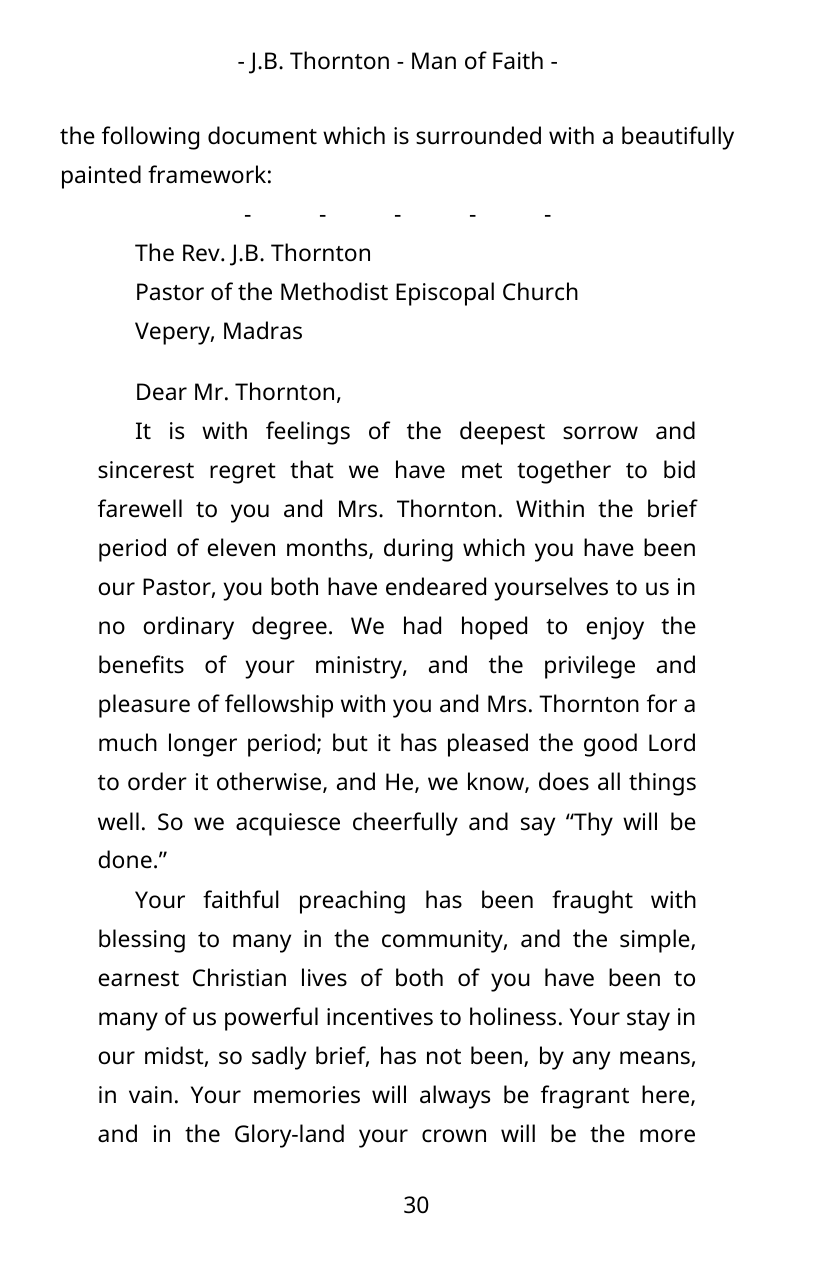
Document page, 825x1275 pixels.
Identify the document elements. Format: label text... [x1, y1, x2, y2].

text Pastor of the Methodist Episcopal Church [97, 276, 697, 307]
text Your faithful preaching has been fraught with blessing to many in the community, and the simple, earnest Christian lives of both of you have been to many of us powerful incentives to holiness. Your stay in our midst, so sadly brief, has not been, by any means, in vain. Your memories will always be fragrant here, and in the Glory-land your crown will be the more [97, 883, 697, 1149]
text The Rev. J.B. Thornton [97, 237, 697, 268]
text It is with feelings of the deepest sorrow and sincerest regret that we have met together to bid farewell to you and Mrs. Thornton. Within the brief period of eleven months, during which you have been our Pastor, you both have endeared yourselves to us in no ordinary degree. We had hoped to enjoy the benefits of your ministry, and the privilege and pleasure of fellowship with you and Mrs. Thornton for a much longer period; but it has pleased the good Lord to order it otherwise, and He, we know, does all things well. So we acquiesce cheerfully and say “Thy will be done.” [97, 415, 697, 876]
text Vepery, Madras [97, 315, 697, 347]
text - - - - - [60, 198, 735, 229]
text the following document which is surrounded with a beautifully painted framework: [60, 120, 735, 190]
text Dear Mr. Thornton, [97, 376, 697, 407]
